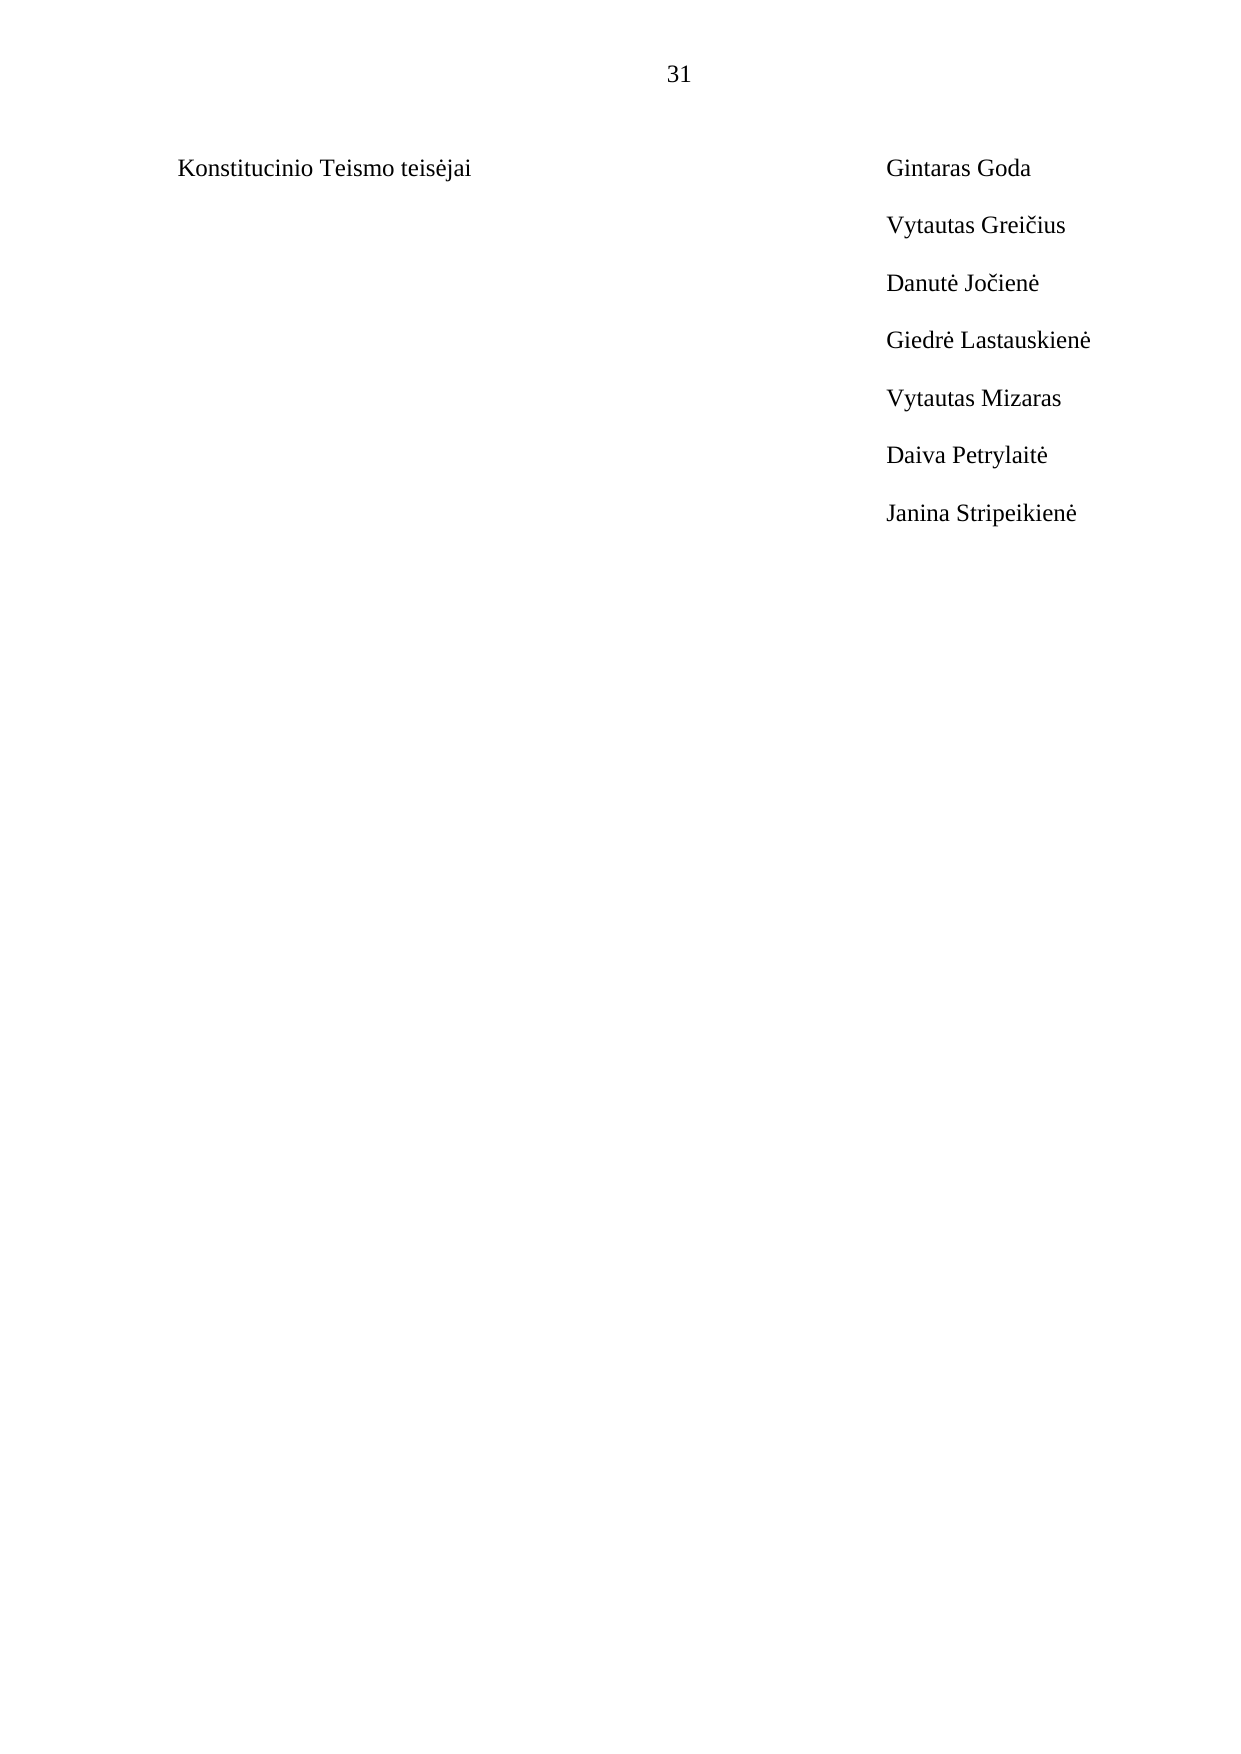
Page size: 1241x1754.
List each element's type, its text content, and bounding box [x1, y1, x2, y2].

text Giedrė Lastauskienė [177, 325, 1181, 354]
text Danutė Jočienė [177, 268, 1181, 297]
text Janina Stripeikienė [177, 498, 1181, 527]
text Daiva Petrylaitė [177, 440, 1181, 469]
text Vytautas Mizaras [177, 383, 1181, 412]
text Konstitucinio Teismo teisėjai Gintaras Goda [177, 153, 1181, 182]
text Vytautas Greičius [177, 210, 1181, 239]
